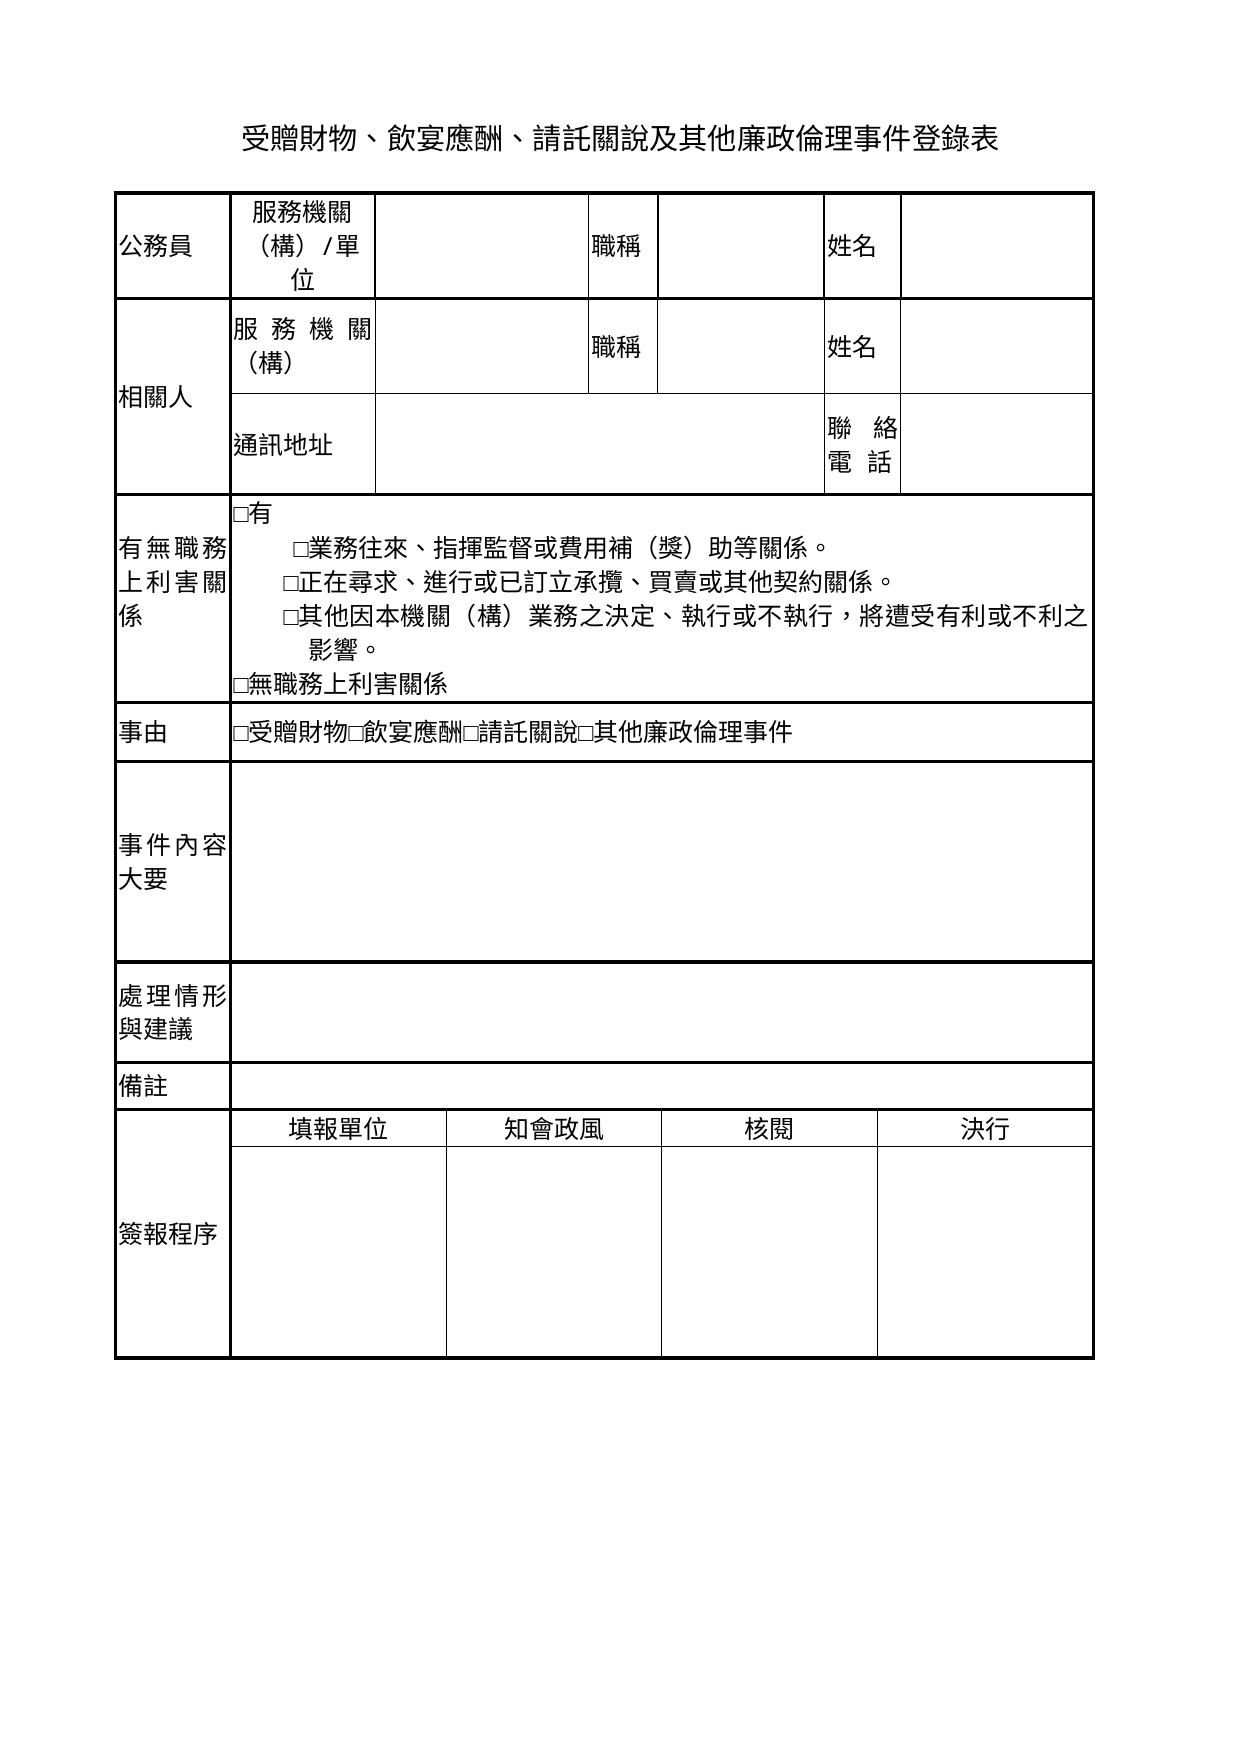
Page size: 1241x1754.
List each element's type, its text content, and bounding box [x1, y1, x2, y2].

table_cell 通訊地址 [232, 394, 375, 493]
table_cell □受贈財物□飲宴應酬□請託關說□其他廉政倫理事件 [232, 704, 1092, 759]
table_cell 有無職務上利害關係 [117, 496, 229, 701]
table_cell [376, 300, 588, 393]
table_cell 服務機關（構） [232, 300, 375, 393]
table_cell [658, 300, 824, 393]
table_header [376, 195, 588, 297]
table_cell 事由 [117, 704, 229, 759]
table_header [902, 195, 1092, 297]
table_cell [232, 763, 1092, 960]
table_header 姓名 [825, 195, 900, 297]
table_cell 相關人 [117, 300, 229, 493]
table_cell [447, 1147, 661, 1356]
text 受贈財物、飲宴應酬、請託關說及其他廉政倫理事件登錄表 [118, 118, 1122, 158]
table_header [659, 195, 823, 297]
table_cell 處理情形與建議 [117, 964, 229, 1061]
table_cell 核閱 [662, 1111, 877, 1146]
table_cell 職稱 [589, 300, 657, 393]
table_cell 事件內容大要 [117, 763, 229, 960]
table_cell [232, 964, 1092, 1061]
table_cell 備註 [117, 1064, 229, 1108]
table_header 服務機關（構）/單位 [232, 195, 374, 297]
table_cell [878, 1147, 1092, 1356]
table_cell 姓名 [825, 300, 900, 393]
table_cell [232, 1147, 446, 1356]
table_cell [901, 300, 1092, 393]
table_cell □有 □業務往來、指揮監督或費用補（獎）助等關係。 □正在尋求、進行或已訂立承攬、買賣或其他契約關係。 □其他因本機關（構）業務之決定、執行或不執行，將遭受有利或不利之影響。 □無職務上利害關係 [232, 496, 1092, 701]
table_cell [232, 1064, 1092, 1108]
table_cell [662, 1147, 877, 1356]
table_header 公務員 [117, 195, 229, 297]
table_cell [901, 394, 1092, 493]
table_header 職稱 [589, 195, 657, 297]
table_cell 填報單位 [232, 1111, 446, 1146]
table_cell [376, 394, 824, 493]
table_cell 簽報程序 [117, 1111, 229, 1356]
table_cell 聯絡電 話 [825, 394, 900, 493]
table_cell 知會政風 [447, 1111, 661, 1146]
table_cell 決行 [878, 1111, 1092, 1146]
